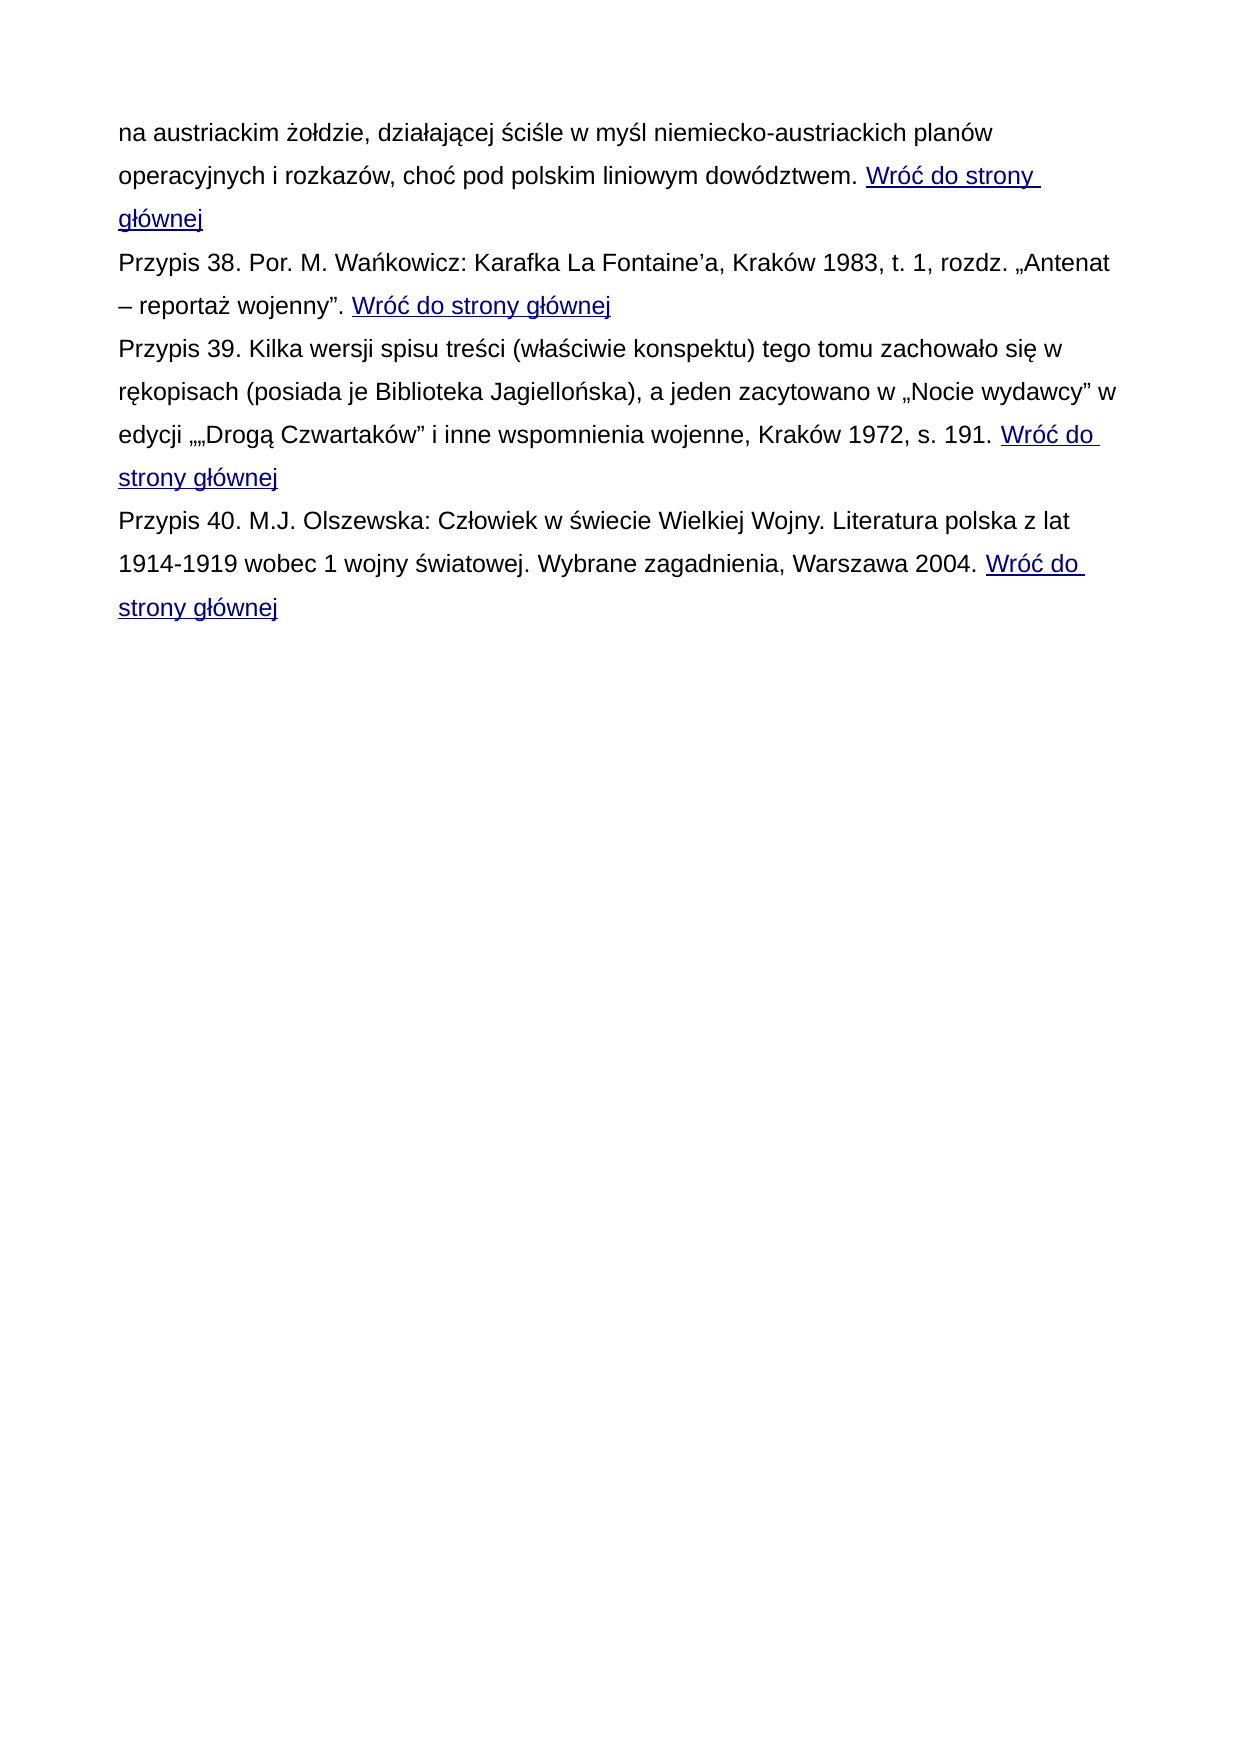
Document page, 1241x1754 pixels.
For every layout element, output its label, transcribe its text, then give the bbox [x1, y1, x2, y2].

text na austriackim żołdzie, działającej ściśle w myśl niemiecko-austriackich planów operacyjnych i rozkazów, choć pod polskim liniowym dowództwem. Wróć do strony głównej [118, 118, 1122, 233]
text Przypis 38. Por. M. Wańkowicz: Karafka La Fontaine’a, Kraków 1983, t. 1, rozdz. „Antenat – reportaż wojenny”. Wróć do strony głównej [118, 247, 1122, 319]
text Przypis 40. M.J. Olszewska: Człowiek w świecie Wielkiej Wojny. Literatura polska z lat 1914-1919 wobec 1 wojny światowej. Wybrane zagadnienia, Warszawa 2004. Wróć do strony głównej [118, 506, 1122, 621]
text Przypis 39. Kilka wersji spisu treści (właściwie konspektu) tego tomu zachowało się w rękopisach (posiada je Biblioteka Jagiellońska), a jeden zacytowano w „Nocie wydawcy” w edycji „„Drogą Czwartaków” i inne wspomnienia wojenne, Kraków 1972, s. 191. Wróć do strony głównej [118, 334, 1122, 492]
